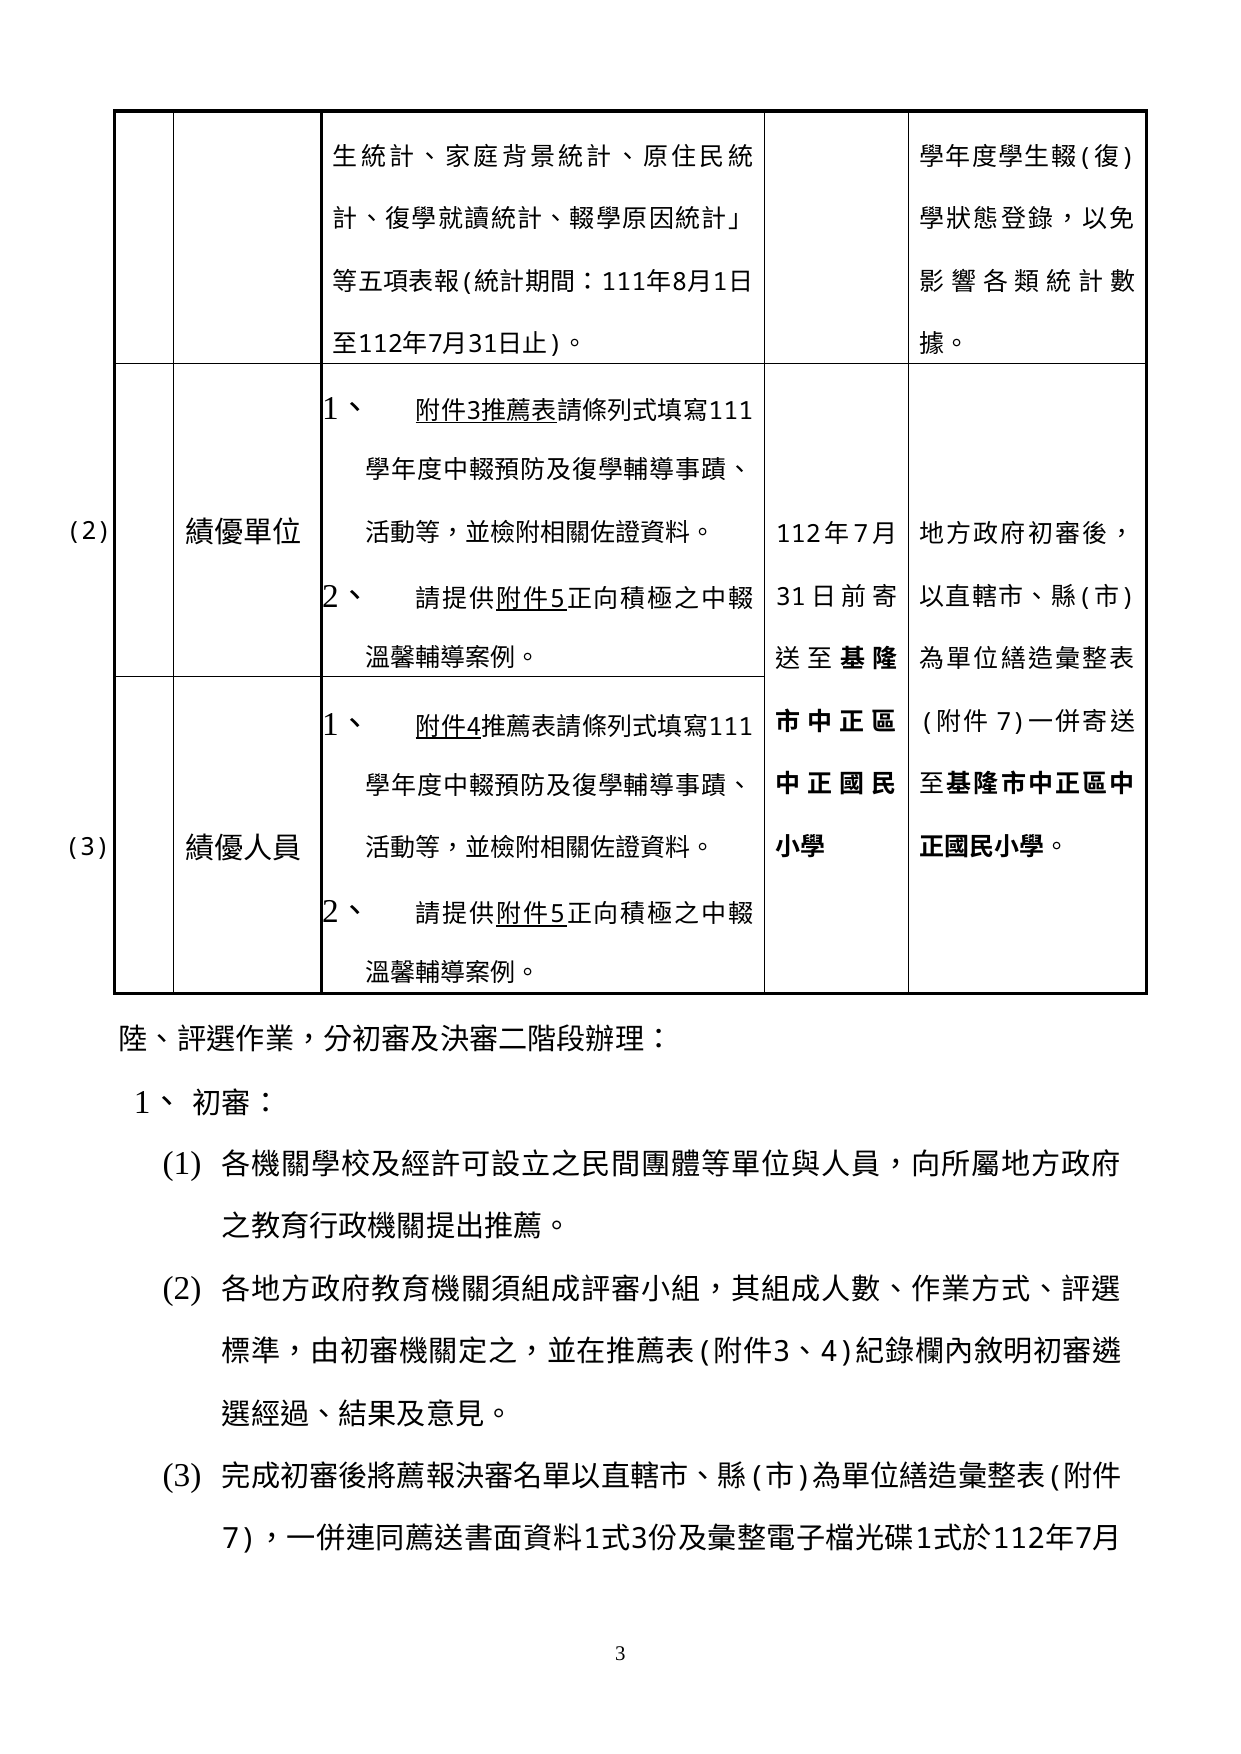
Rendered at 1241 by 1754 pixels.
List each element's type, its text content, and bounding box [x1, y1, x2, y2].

table_cell 績優人員 [174, 677, 320, 992]
list 各地方政府教育機關須組成評審小組，其組成人數、作業方式、評選標準，由初審機關定之，並在推薦表(附件3、4)紀錄欄內敘明初審遴選經過、結果及意見。 [162, 1245, 1122, 1432]
table_cell 地方政府初審後，以直轄市、縣(市)為單位繕造彙整表(附件7)一併寄送至基隆市中正區中正國民小學。 [909, 364, 1145, 992]
list 評選作業，分初審及決審二階段辦理： [118, 995, 1122, 1057]
table_cell 附件3推薦表請條列式填寫111學年度中輟預防及復學輔導事蹟、活動等，並檢附相關佐證資料。 請提供附件5正向積極之中輟溫馨輔導案例。 [323, 364, 764, 676]
table_cell [116, 113, 173, 362]
table_cell 績優單位 [174, 364, 320, 676]
table_cell [174, 113, 320, 362]
list 完成初審後將薦報決審名單以直轄市、縣(市)為單位繕造彙整表(附件7)，一併連同薦送書面資料1式3份及彙整電子檔光碟1式於112年7月 [162, 1432, 1122, 1557]
table_cell 附件4推薦表請條列式填寫111學年度中輟預防及復學輔導事蹟、活動等，並檢附相關佐證資料。 請提供附件5正向積極之中輟溫馨輔導案例。 [323, 677, 764, 992]
table_cell 學年度學生輟(復)學狀態登錄，以免影響各類統計數據。 [909, 113, 1145, 362]
table_cell 112年7月31日前寄送至基隆市中正區中正國民小學 [765, 364, 908, 992]
table_cell [116, 364, 173, 676]
table_cell [765, 113, 908, 362]
list 各機關學校及經許可設立之民間團體等單位與人員，向所屬地方政府之教育行政機關提出推薦。 [162, 1120, 1122, 1245]
list 初審： [134, 1057, 1122, 1120]
table_cell [116, 677, 173, 992]
table_cell 生統計、家庭背景統計、原住民統計、復學就讀統計、輟學原因統計」等五項表報(統計期間：111年8月1日至112年7月31日止)。 [323, 113, 764, 362]
